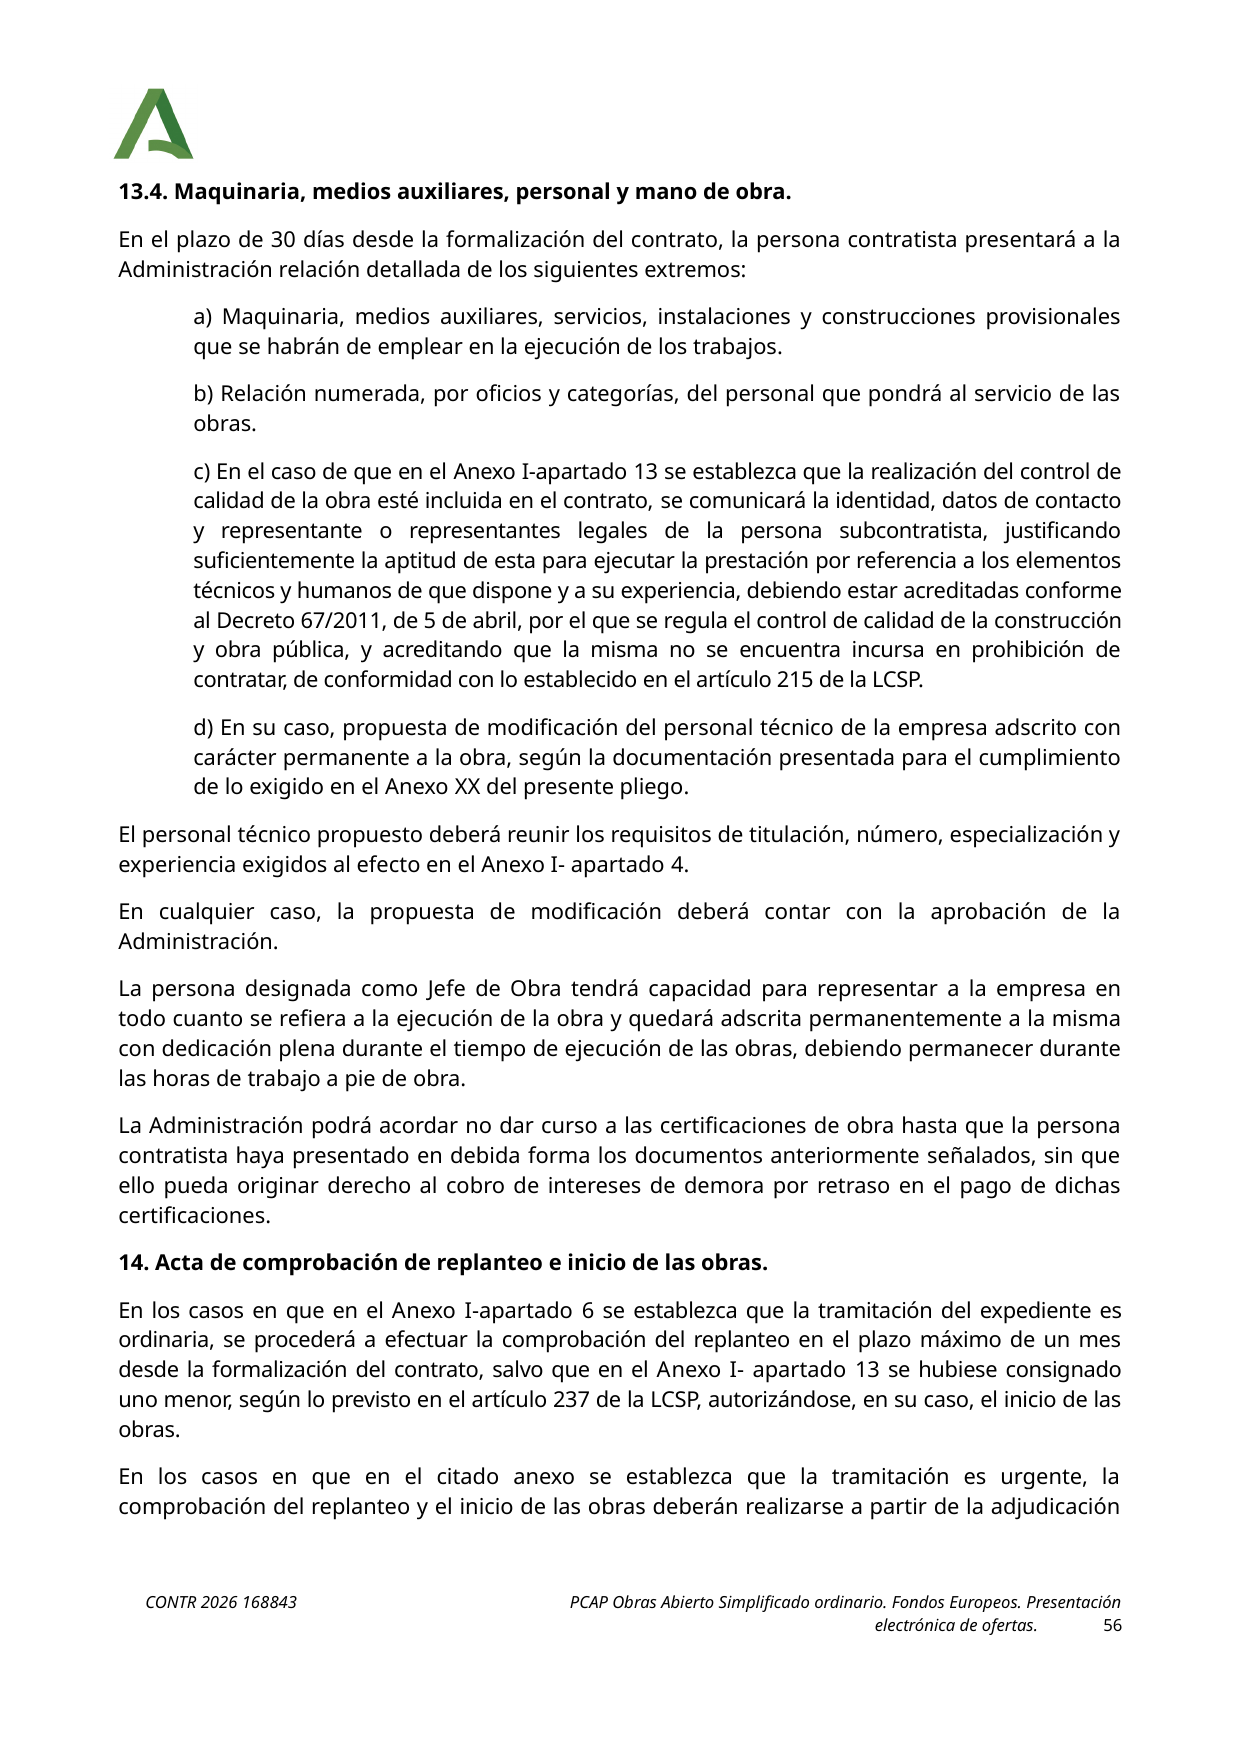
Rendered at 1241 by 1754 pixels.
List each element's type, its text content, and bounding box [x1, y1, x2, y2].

subtitle 14. Acta de comprobación de replanteo e inicio de las obras. [118, 1247, 1122, 1277]
text La Administración podrá acordar no dar curso a las certificaciones de obra hasta que la persona contratista haya presentado en debida forma los documentos anteriormente señalados, sin que ello pueda originar derecho al cobro de intereses de demora por retraso en el pago de dichas certificaciones. [118, 1110, 1122, 1229]
text La persona designada como Jefe de Obra tendrá capacidad para representar a la empresa en todo cuanto se refiera a la ejecución de la obra y quedará adscrita permanentemente a la misma con dedicación plena durante el tiempo de ejecución de las obras, debiendo permanecer durante las horas de trabajo a pie de obra. [118, 973, 1122, 1093]
text En los casos en que en el citado anexo se establezca que la tramitación es urgente, la comprobación del replanteo y el inicio de las obras deberán realizarse a partir de la adjudicación [118, 1461, 1122, 1521]
picture [109, 84, 198, 163]
list c) En el caso de que en el Anexo I-apartado 13 se establezca que la realización del control de calidad de la obra esté incluida en el contrato, se comunicará la identidad, datos de contacto y representante o representantes legales de la persona subcontratista, justificando suficientemente la aptitud de esta para ejecutar la prestación por referencia a los elementos técnicos y humanos de que dispone y a su experiencia, debiendo estar acreditadas conforme al Decreto 67/2011, de 5 de abril, por el que se regula el control de calidad de la construcción y obra pública, y acreditando que la misma no se encuentra incursa en prohibición de contratar, de conformidad con lo establecido en el artículo 215 de la LCSP. [156, 456, 1122, 694]
list b) Relación numerada, por oficios y categorías, del personal que pondrá al servicio de las obras. [156, 378, 1122, 438]
list a) Maquinaria, medios auxiliares, servicios, instalaciones y construcciones provisionales que se habrán de emplear en la ejecución de los trabajos. [156, 301, 1122, 361]
list d) En su caso, propuesta de modificación del personal técnico de la empresa adscrito con carácter permanente a la obra, según la documentación presentada para el cumplimiento de lo exigido en el Anexo XX del presente pliego. [156, 712, 1122, 801]
subtitle 13.4. Maquinaria, medios auxiliares, personal y mano de obra. [118, 176, 1122, 206]
text En los casos en que en el Anexo I-apartado 6 se establezca que la tramitación del expediente es ordinaria, se procederá a efectuar la comprobación del replanteo en el plazo máximo de un mes desde la formalización del contrato, salvo que en el Anexo I- apartado 13 se hubiese consignado uno menor, según lo previsto en el artículo 237 de la LCSP, autorizándose, en su caso, el inicio de las obras. [118, 1295, 1122, 1444]
text El personal técnico propuesto deberá reunir los requisitos de titulación, número, especialización y experiencia exigidos al efecto en el Anexo I- apartado 4. [118, 819, 1122, 878]
text En cualquier caso, la propuesta de modificación deberá contar con la aprobación de la Administración. [118, 896, 1122, 956]
text En el plazo de 30 días desde la formalización del contrato, la persona contratista presentará a la Administración relación detallada de los siguientes extremos: [118, 224, 1122, 283]
